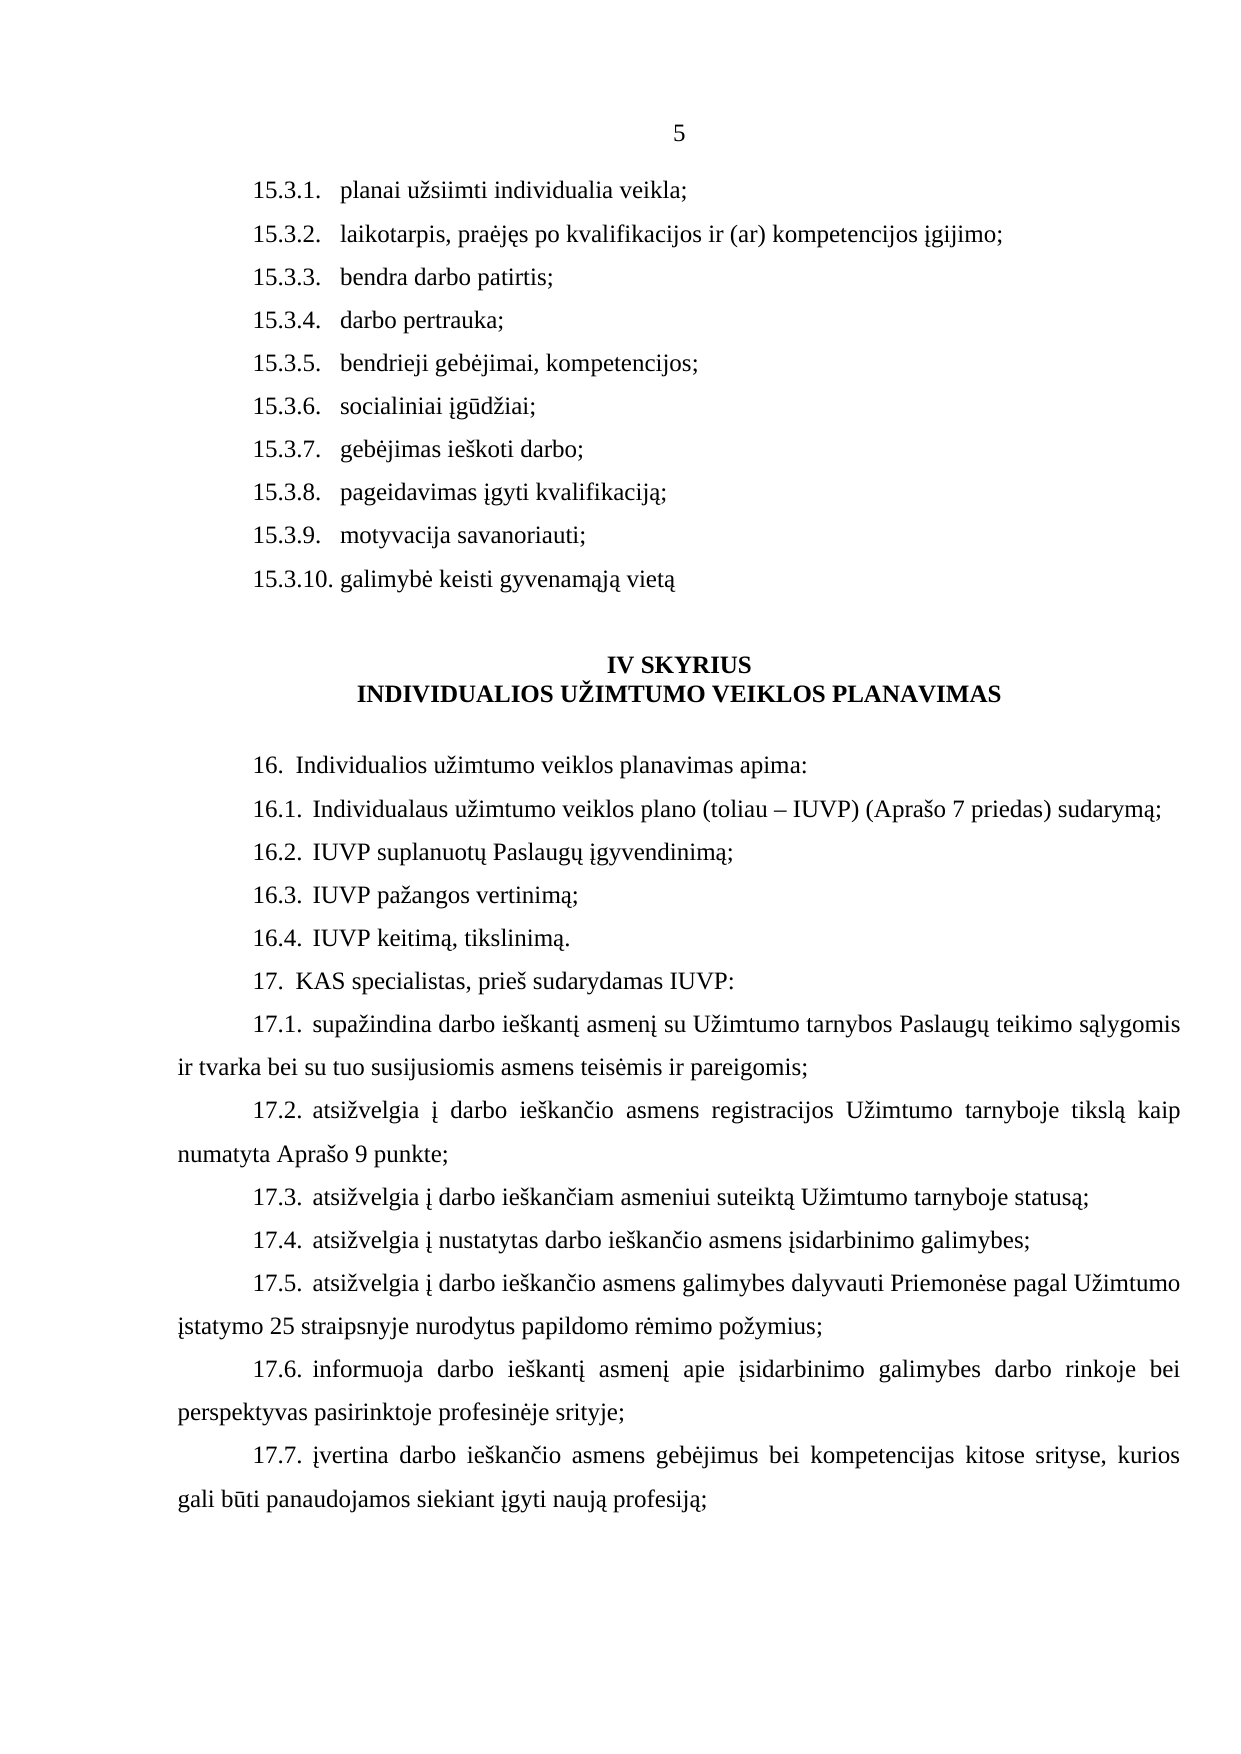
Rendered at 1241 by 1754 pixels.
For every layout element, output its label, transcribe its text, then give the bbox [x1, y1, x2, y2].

text 15.3.9. motyvacija savanoriauti; [177, 521, 1181, 549]
text INDIVIDUALIOS UŽIMTUMO VEIKLOS PLANAVIMAS [177, 679, 1181, 707]
text 17.5. atsižvelgia į darbo ieškančio asmens galimybes dalyvauti Priemonėse pagal Užimtumo įstatymo 25 straipsnyje nurodytus papildomo rėmimo požymius; [177, 1268, 1181, 1340]
text 16.3. IUVP pažangos vertinimą; [177, 880, 1181, 909]
text 15.3.10. galimybė keisti gyvenamąją vietą [177, 564, 1181, 592]
text 16.4. IUVP keitimą, tikslinimą. [177, 923, 1181, 952]
text 17.4. atsižvelgia į nustatytas darbo ieškančio asmens įsidarbinimo galimybes; [177, 1225, 1181, 1254]
text 15.3.6. socialiniai įgūdžiai; [177, 391, 1181, 420]
text 16. Individualios užimtumo veiklos planavimas apima: [177, 751, 1181, 779]
text IV SKYRIUS [177, 650, 1181, 679]
text 16.2. IUVP suplanuotų Paslaugų įgyvendinimą; [177, 837, 1181, 866]
text 17.7. įvertina darbo ieškančio asmens gebėjimus bei kompetencijas kitose srityse, kurios gali būti panaudojamos siekiant įgyti naują profesiją; [177, 1441, 1181, 1512]
text 17.2. atsižvelgia į darbo ieškančio asmens registracijos Užimtumo tarnyboje tikslą kaip numatyta Aprašo 9 punkte; [177, 1096, 1181, 1167]
text 15.3.4. darbo pertrauka; [177, 305, 1181, 334]
text 15.3.5. bendrieji gebėjimai, kompetencijos; [177, 348, 1181, 377]
text 15.3.8. pageidavimas įgyti kvalifikaciją; [177, 477, 1181, 506]
text 15.3.7. gebėjimas ieškoti darbo; [177, 434, 1181, 463]
text 17.6. informuoja darbo ieškantį asmenį apie įsidarbinimo galimybes darbo rinkoje bei perspektyvas pasirinktoje profesinėje srityje; [177, 1354, 1181, 1426]
text 17.3. atsižvelgia į darbo ieškančiam asmeniui suteiktą Užimtumo tarnyboje statusą; [177, 1182, 1181, 1211]
text 15.3.3. bendra darbo patirtis; [177, 262, 1181, 291]
text 16.1. Individualaus užimtumo veiklos plano (toliau – IUVP) (Aprašo 7 priedas) sudarymą; [177, 794, 1181, 822]
text 17. KAS specialistas, prieš sudarydamas IUVP: [177, 966, 1181, 995]
text 15.3.1. planai užsiimti individualia veikla; [177, 176, 1181, 204]
text 17.1. supažindina darbo ieškantį asmenį su Užimtumo tarnybos Paslaugų teikimo sąlygomis ir tvarka bei su tuo susijusiomis asmens teisėmis ir pareigomis; [177, 1009, 1181, 1081]
text 15.3.2. laikotarpis, praėjęs po kvalifikacijos ir (ar) kompetencijos įgijimo; [177, 219, 1181, 247]
